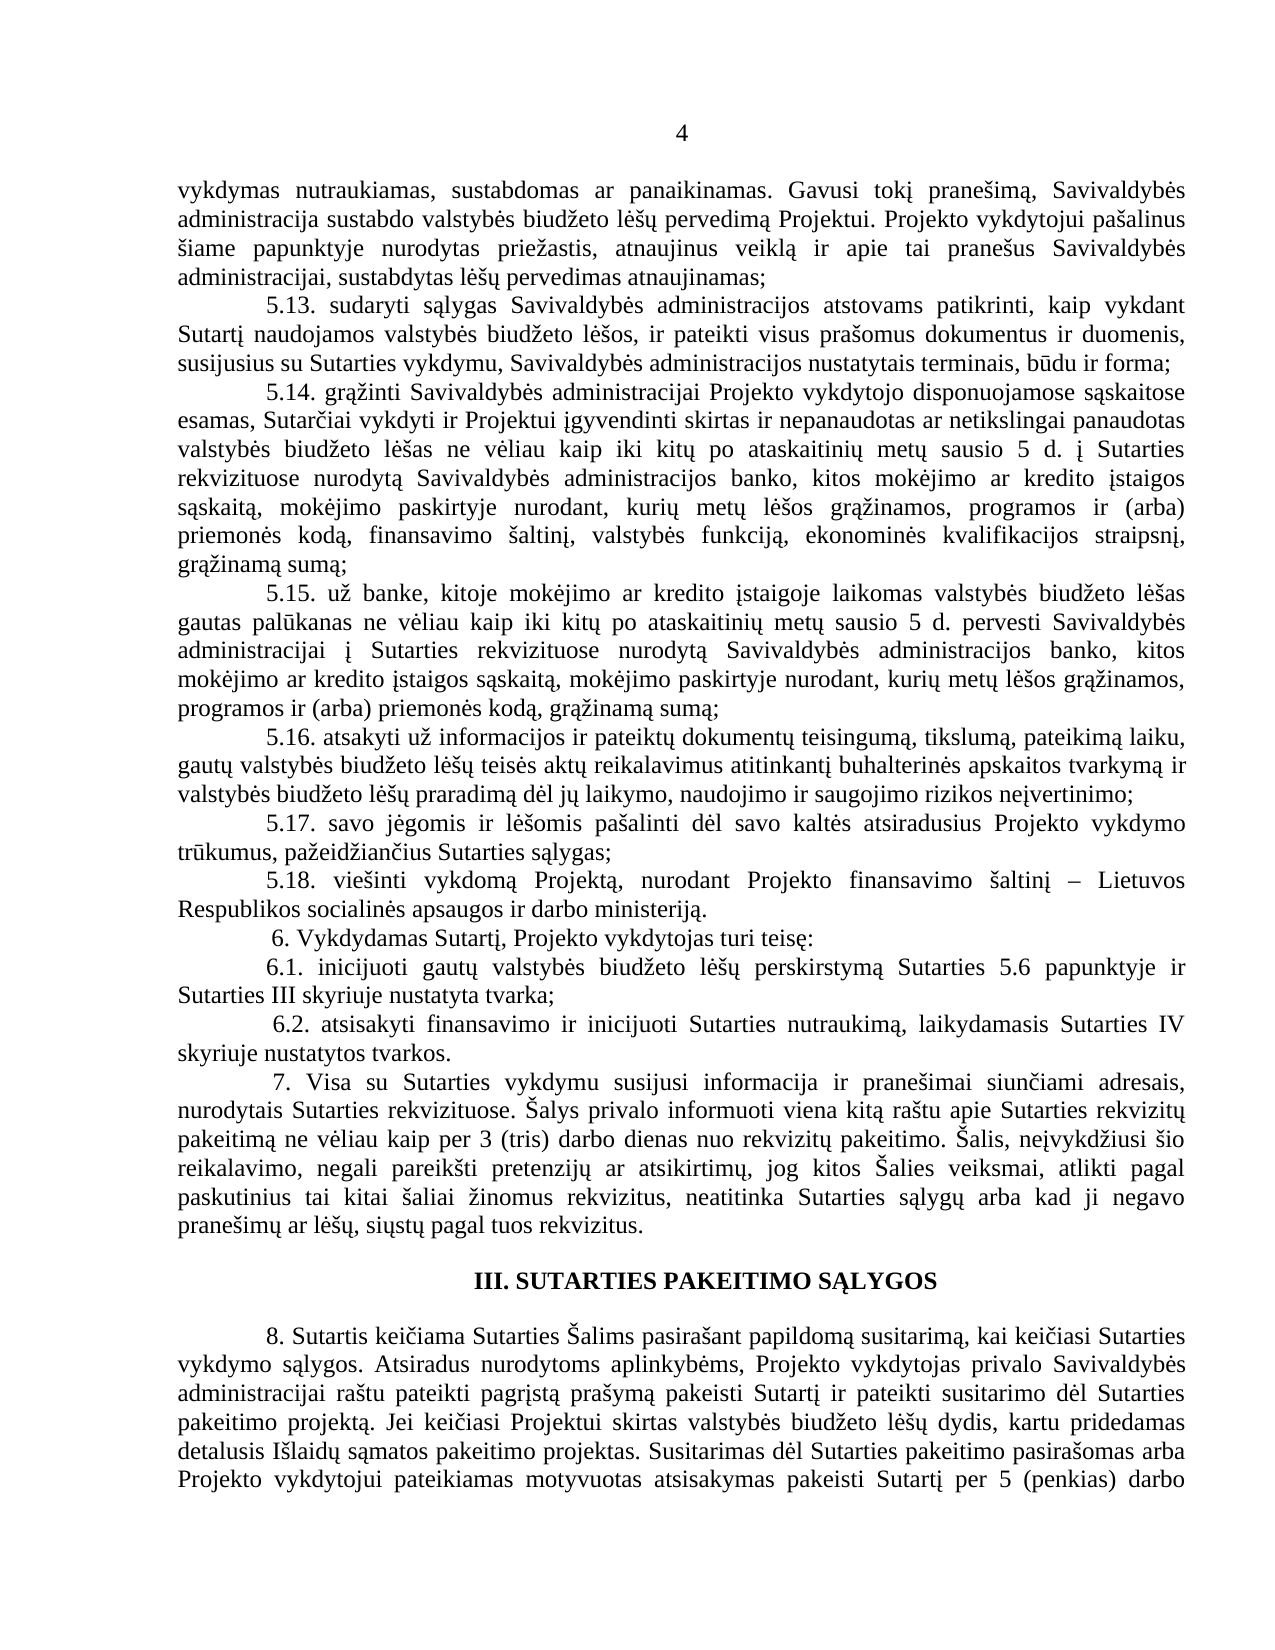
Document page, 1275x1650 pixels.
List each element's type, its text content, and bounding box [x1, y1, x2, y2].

text 5.15. už banke, kitoje mokėjimo ar kredito įstaigoje laikomas valstybės biudžeto lėšas gautas palūkanas ne vėliau kaip iki kitų po ataskaitinių metų sausio 5 d. pervesti Savivaldybės administracijai į Sutarties rekvizituose nurodytą Savivaldybės administracijos banko, kitos mokėjimo ar kredito įstaigos sąskaitą, mokėjimo paskirtyje nurodant, kurių metų lėšos grąžinamos, programos ir (arba) priemonės kodą, grąžinamą sumą; [177, 578, 1186, 722]
text 6.1. inicijuoti gautų valstybės biudžeto lėšų perskirstymą Sutarties 5.6 papunktyje ir Sutarties III skyriuje nustatyta tvarka; [177, 952, 1186, 1009]
text 5.18. viešinti vykdomą Projektą, nurodant Projekto finansavimo šaltinį – Lietuvos Respublikos socialinės apsaugos ir darbo ministeriją. [177, 866, 1186, 923]
text 5.14. grąžinti Savivaldybės administracijai Projekto vykdytojo disponuojamose sąskaitose esamas, Sutarčiai vykdyti ir Projektui įgyvendinti skirtas ir nepanaudotas ar netikslingai panaudotas valstybės biudžeto lėšas ne vėliau kaip iki kitų po ataskaitinių metų sausio 5 d. į Sutarties rekvizituose nurodytą Savivaldybės administracijos banko, kitos mokėjimo ar kredito įstaigos sąskaitą, mokėjimo paskirtyje nurodant, kurių metų lėšos grąžinamos, programos ir (arba) priemonės kodą, finansavimo šaltinį, valstybės funkciją, ekonominės kvalifikacijos straipsnį, grąžinamą sumą; [177, 377, 1186, 578]
text III. SUTARTIES PAKEITIMO SĄLYGOS [474, 1266, 1186, 1294]
text 5.13. sudaryti sąlygas Savivaldybės administracijos atstovams patikrinti, kaip vykdant Sutartį naudojamos valstybės biudžeto lėšos, ir pateikti visus prašomus dokumentus ir duomenis, susijusius su Sutarties vykdymu, Savivaldybės administracijos nustatytais terminais, būdu ir forma; [177, 291, 1186, 377]
text 5.17. savo jėgomis ir lėšomis pašalinti dėl savo kaltės atsiradusius Projekto vykdymo trūkumus, pažeidžiančius Sutarties sąlygas; [177, 808, 1186, 866]
text 5.16. atsakyti už informacijos ir pateiktų dokumentų teisingumą, tikslumą, pateikimą laiku, gautų valstybės biudžeto lėšų teisės aktų reikalavimus atitinkantį buhalterinės apskaitos tvarkymą ir valstybės biudžeto lėšų praradimą dėl jų laikymo, naudojimo ir saugojimo rizikos neįvertinimo; [177, 722, 1186, 808]
text 7. Visa su Sutarties vykdymu susijusi informacija ir pranešimai siunčiami adresais, nurodytais Sutarties rekvizituose. Šalys privalo informuoti viena kitą raštu apie Sutarties rekvizitų pakeitimą ne vėliau kaip per 3 (tris) darbo dienas nuo rekvizitų pakeitimo. Šalis, neįvykdžiusi šio reikalavimo, negali pareikšti pretenzijų ar atsikirtimų, jog kitos Šalies veiksmai, atlikti pagal paskutinius tai kitai šaliai žinomus rekvizitus, neatitinka Sutarties sąlygų arba kad ji negavo pranešimų ar lėšų, siųstų pagal tuos rekvizitus. [177, 1067, 1186, 1239]
text 6.2. atsisakyti finansavimo ir inicijuoti Sutarties nutraukimą, laikydamasis Sutarties IV skyriuje nustatytos tvarkos. [177, 1009, 1186, 1067]
text vykdymas nutraukiamas, sustabdomas ar panaikinamas. Gavusi tokį pranešimą, Savivaldybės administracija sustabdo valstybės biudžeto lėšų pervedimą Projektui. Projekto vykdytojui pašalinus šiame papunktyje nurodytas priežastis, atnaujinus veiklą ir apie tai pranešus Savivaldybės administracijai, sustabdytas lėšų pervedimas atnaujinamas; [177, 176, 1186, 291]
text 8. Sutartis keičiama Sutarties Šalims pasirašant papildomą susitarimą, kai keičiasi Sutarties vykdymo sąlygos. Atsiradus nurodytoms aplinkybėms, Projekto vykdytojas privalo Savivaldybės administracijai raštu pateikti pagrįstą prašymą pakeisti Sutartį ir pateikti susitarimo dėl Sutarties pakeitimo projektą. Jei keičiasi Projektui skirtas valstybės biudžeto lėšų dydis, kartu pridedamas detalusis Išlaidų sąmatos pakeitimo projektas. Susitarimas dėl Sutarties pakeitimo pasirašomas arba Projekto vykdytojui pateikiamas motyvuotas atsisakymas pakeisti Sutartį per 5 (penkias) darbo [177, 1321, 1186, 1493]
text 6. Vykdydamas Sutartį, Projekto vykdytojas turi teisę: [271, 923, 1186, 952]
